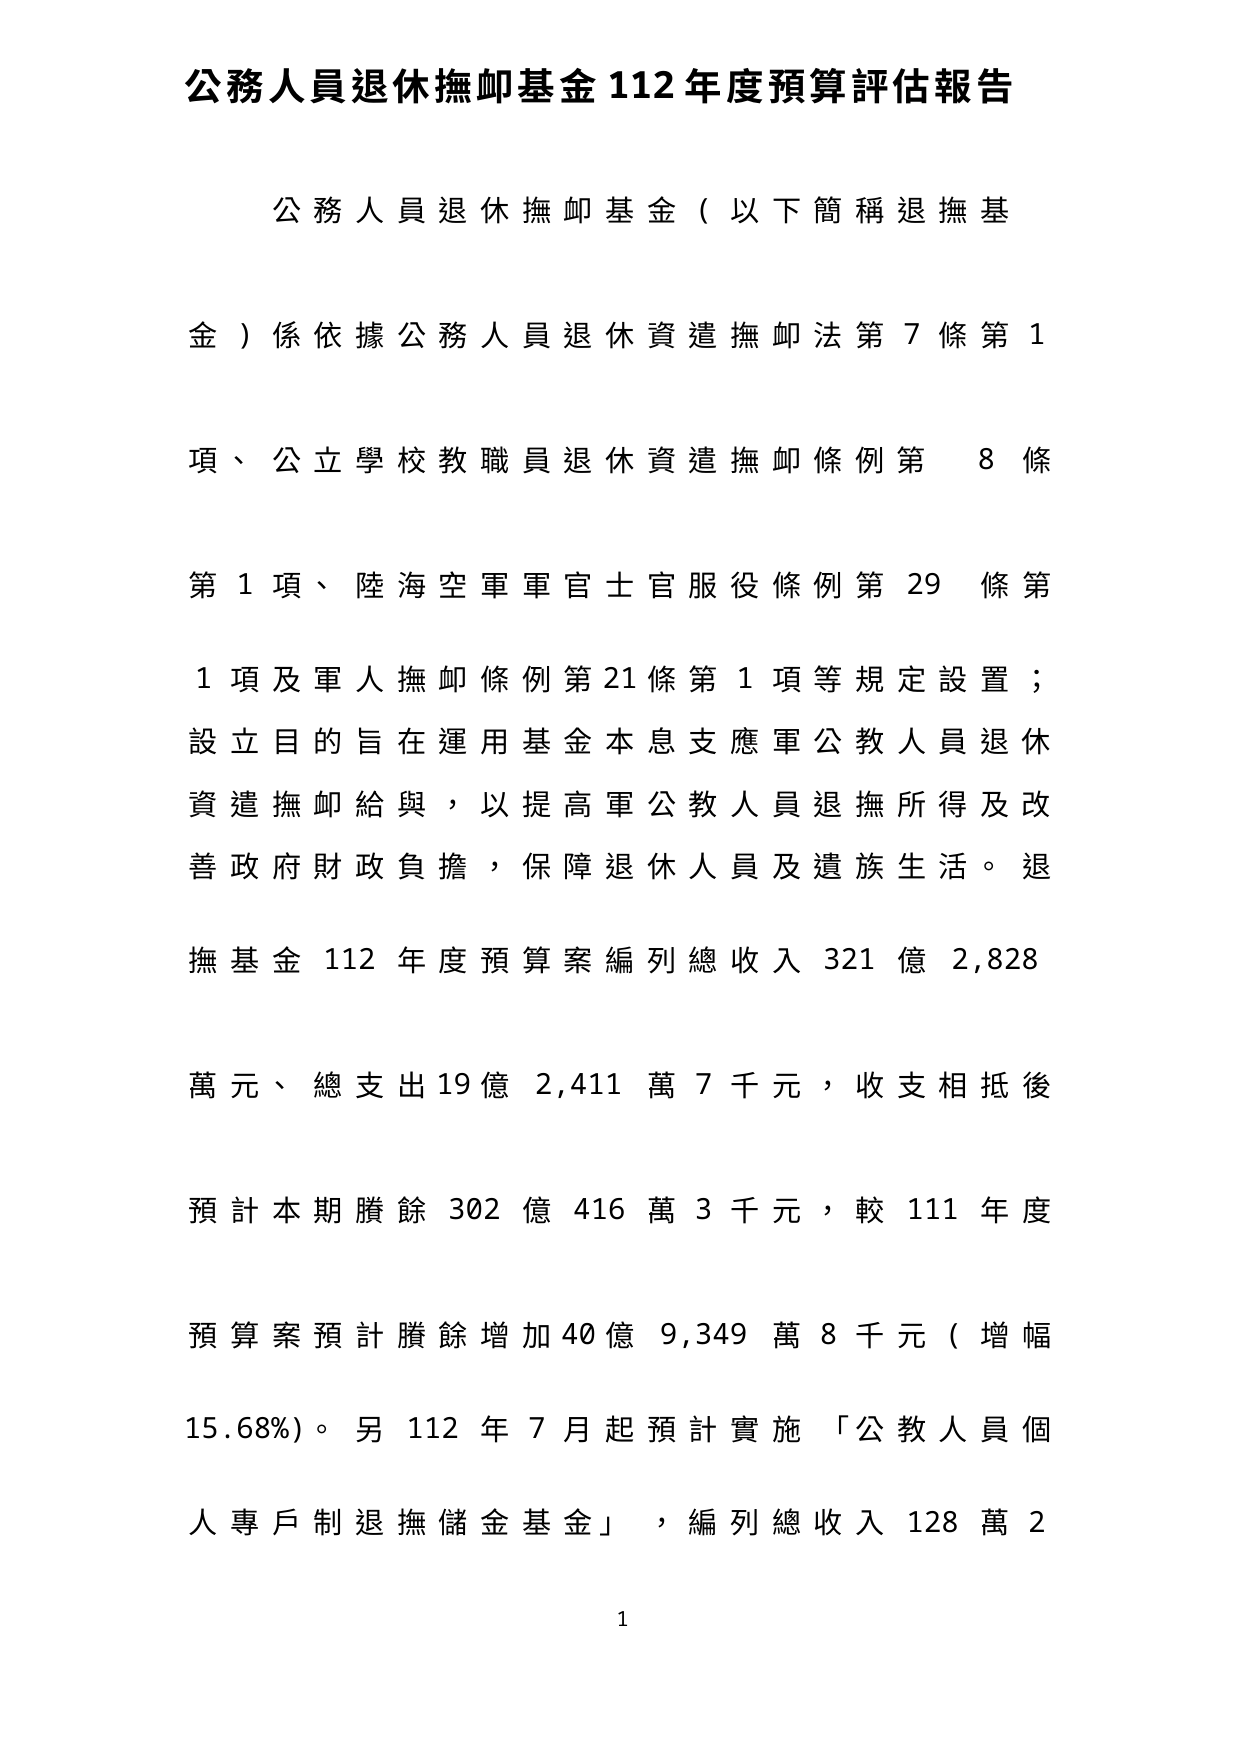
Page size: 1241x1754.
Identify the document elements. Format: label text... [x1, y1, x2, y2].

text 公務人員退休撫卹基金(以下簡稱退撫基金)係依據公務人員退休資遣撫卹法第7條第1項、公立學校教職員退休資遣撫卹條例第 8 條第1項、陸海空軍軍官士官服役條例第29 條第1項及軍人撫卹條例第21條第1項等規定設置；設立目的旨在運用基金本息支應軍公教人員退休資遣撫卹給與，以提高軍公教人員退撫所得及改善政府財政負擔，保障退休人員及遺族生活。退撫基金112年度預算案編列總收入321億2,828萬元、總支出19億2,411萬7千元，收支相抵後預計本期賸餘302億416萬3千元，較111年度預算案預計賸餘增加40億9,349萬8千元(增幅15.68%)。另112年7月起預計實施「公教人員個人專戶制退撫儲金基金」，編列總收入128萬2 [182, 136, 1057, 1573]
text 公務人員退休撫卹基金112年度預算評估報告 [182, 11, 1057, 136]
